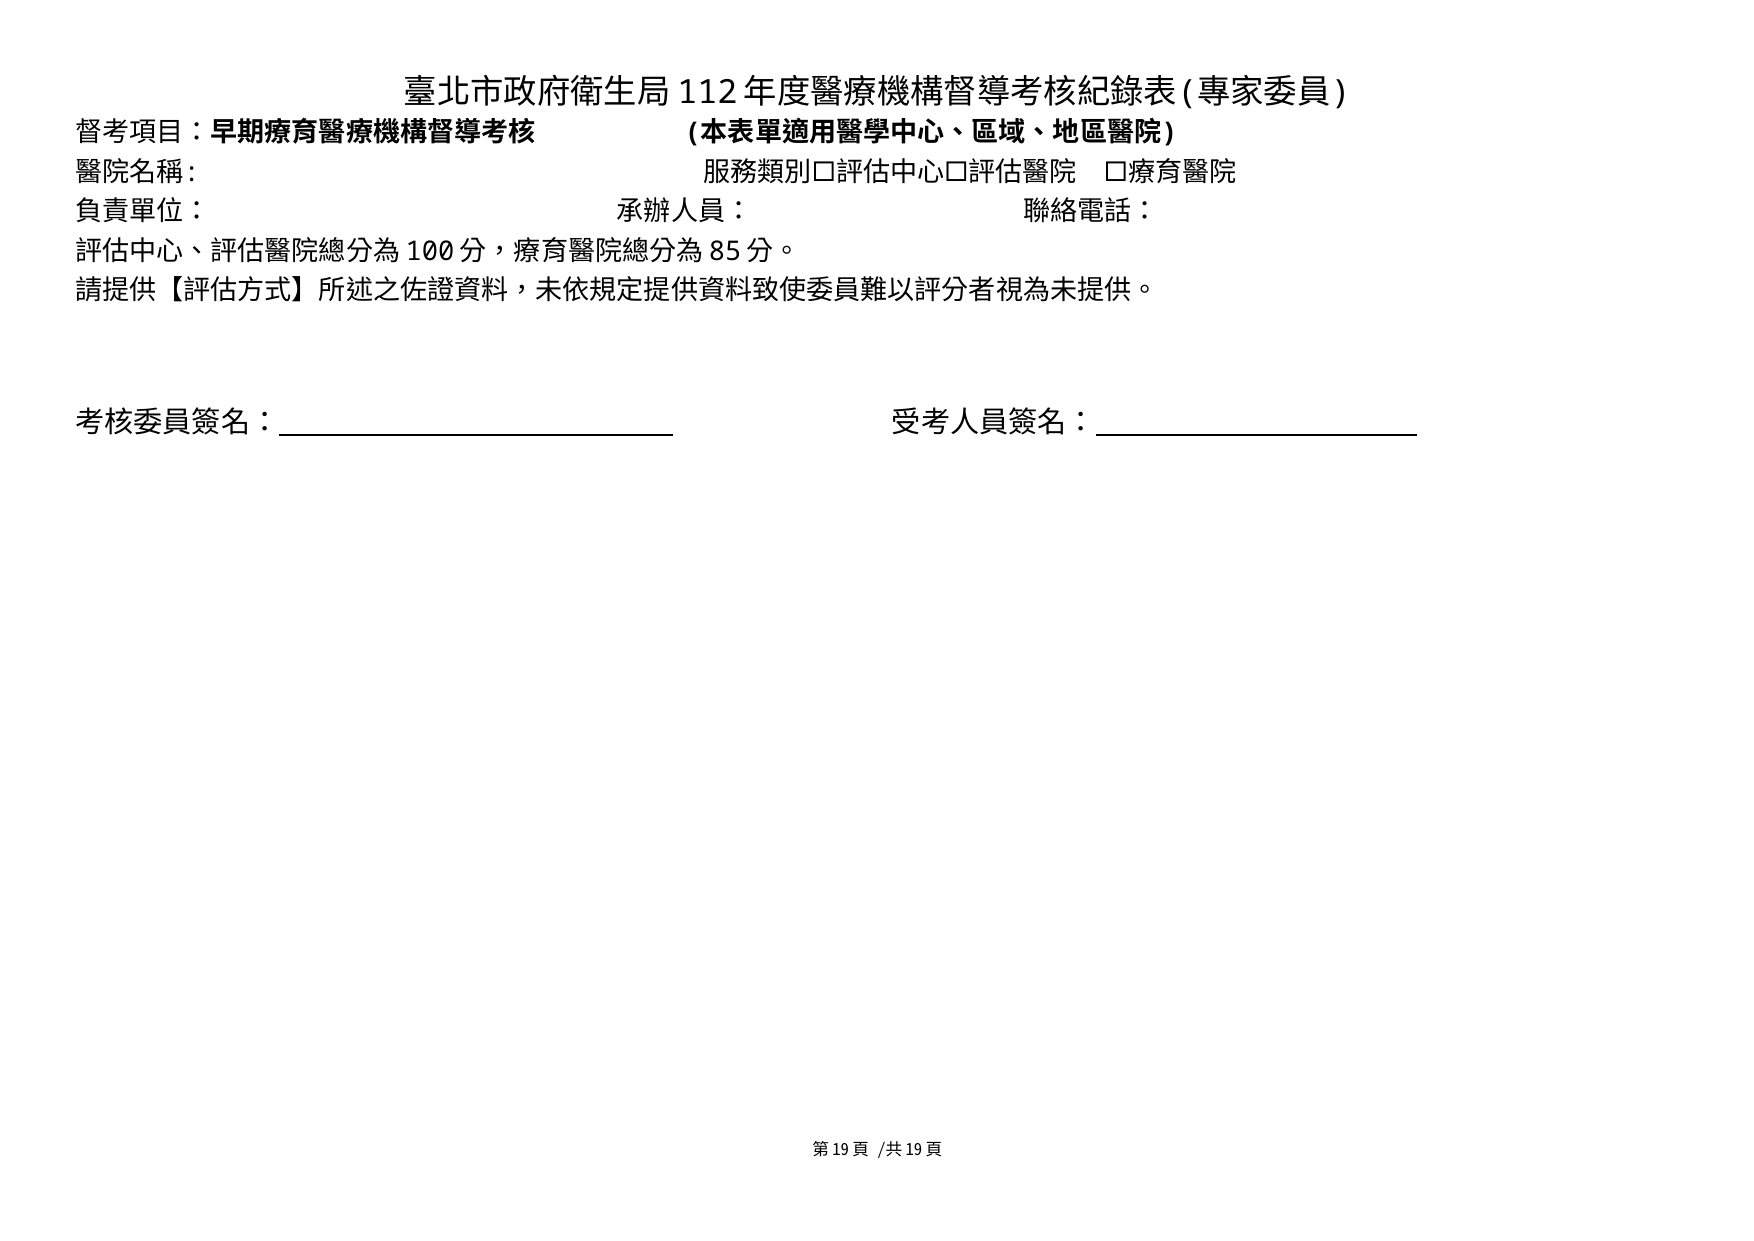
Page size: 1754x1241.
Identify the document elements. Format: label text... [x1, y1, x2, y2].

text 考核委員簽名： 受考人員簽名： [75, 378, 1679, 440]
